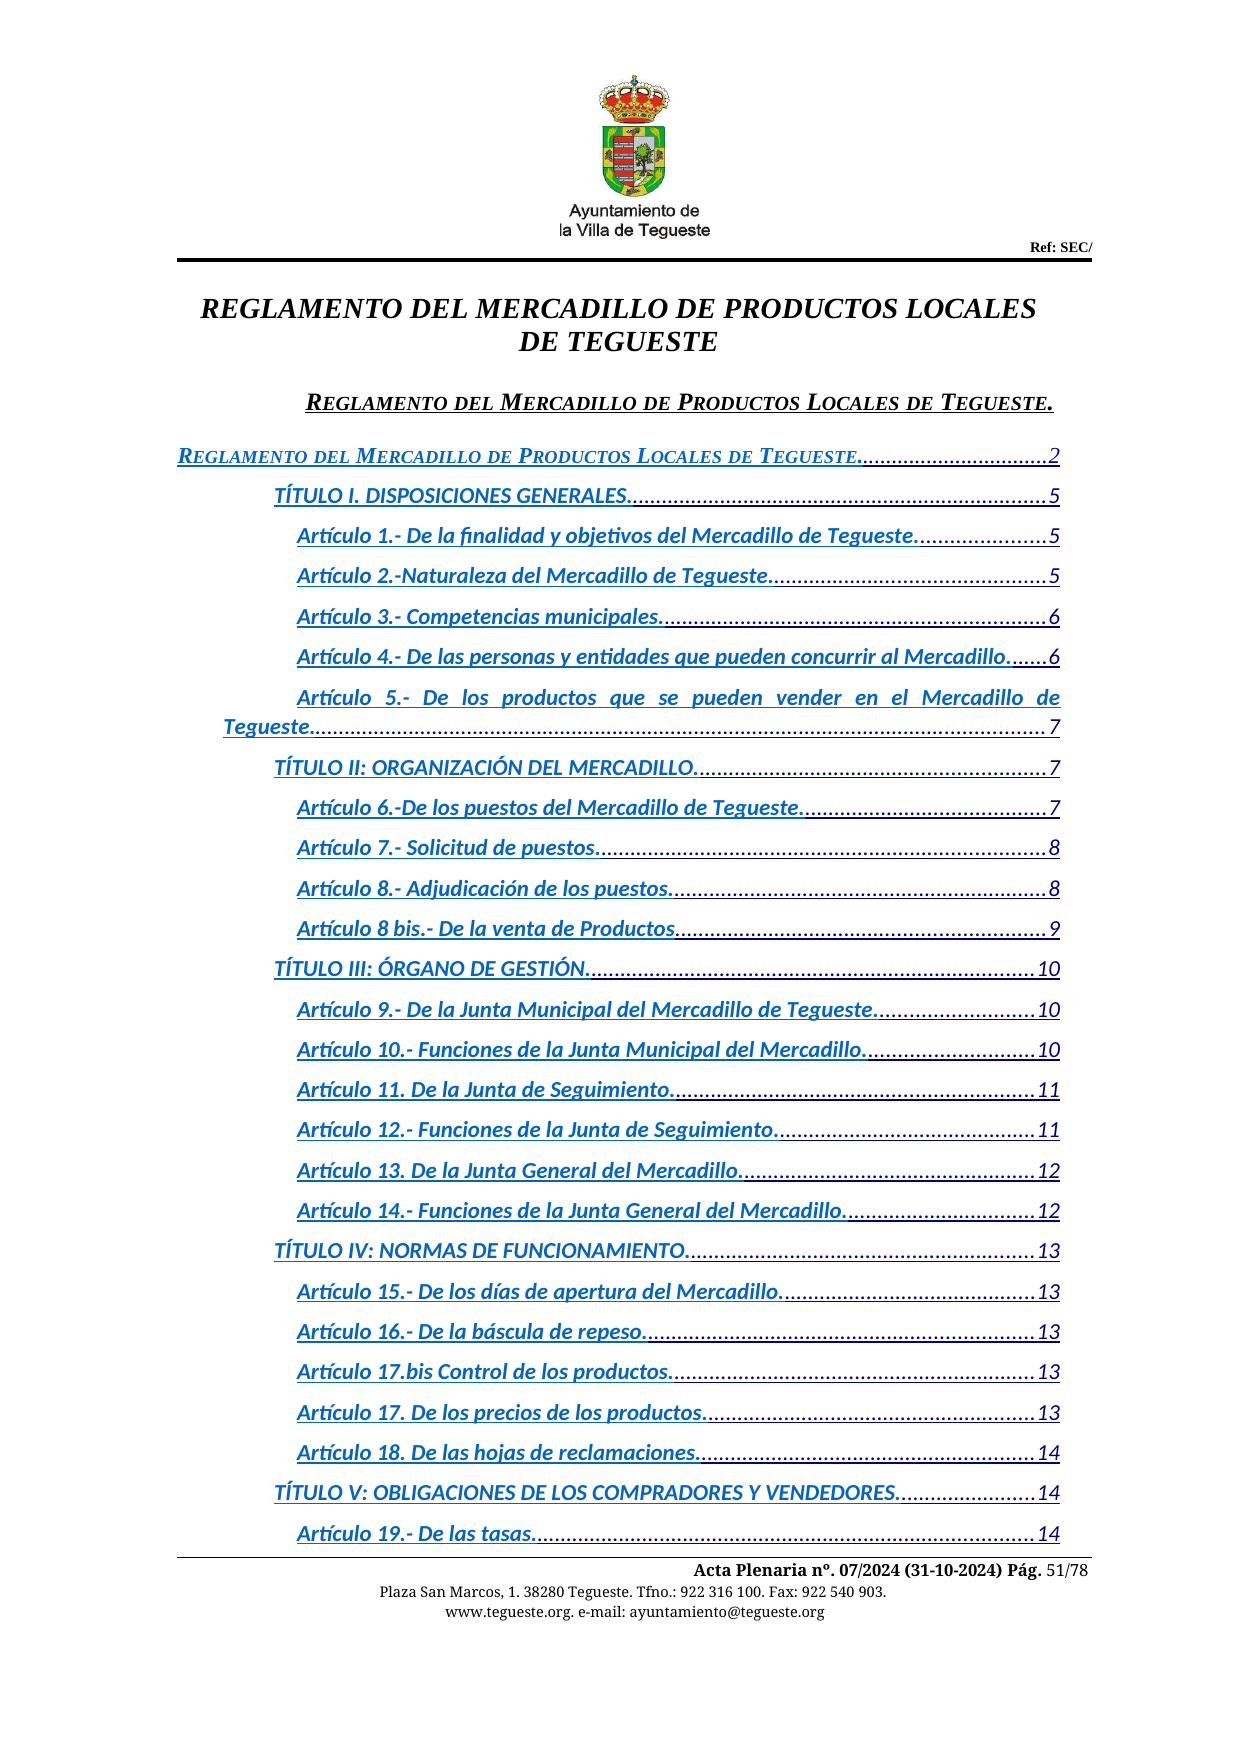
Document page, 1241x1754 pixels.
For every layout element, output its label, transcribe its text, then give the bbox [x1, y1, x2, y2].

text Artículo 2.-Naturaleza del Mercadillo de Tegueste. 5 [223, 562, 1063, 590]
text Reglamento del Mercadillo de Productos Locales de Tegueste. [177, 383, 1063, 417]
text TÍTULO II: ORGANIZACIÓN DEL MERCADILLO. 7 [200, 753, 1063, 781]
text Artículo 4.- De las personas y entidades que pueden concurrir al Mercadillo. 6 [223, 642, 1063, 670]
text Artículo 9.- De la Junta Municipal del Mercadillo de Tegueste. 10 [223, 995, 1063, 1023]
text TÍTULO III: ÓRGANO DE GESTIÓN. 10 [200, 954, 1063, 982]
text Artículo 13. De la Junta General del Mercadillo. 12 [223, 1156, 1063, 1184]
text Artículo 16.- De la báscula de repeso. 13 [223, 1317, 1063, 1345]
text Artículo 15.- De los días de apertura del Mercadillo. 13 [223, 1277, 1063, 1305]
text Artículo 18. De las hojas de reclamaciones. 14 [223, 1438, 1063, 1466]
text Reglamento del Mercadillo de Productos Locales de Tegueste. 2 [177, 442, 1063, 469]
text REGLAMENTO DEL MERCADILLO DE PRODUCTOS LOCALES DE TEGUESTE [177, 291, 1063, 358]
text Artículo 8 bis.- De la venta de Productos 9 [223, 914, 1063, 942]
text Artículo 17.bis Control de los productos. 13 [223, 1357, 1063, 1386]
text TÍTULO IV: NORMAS DE FUNCIONAMIENTO. 13 [200, 1237, 1063, 1264]
text Artículo 5.- De los productos que se pueden vender en el Mercadillo de Tegueste. 7 [223, 683, 1063, 741]
text Artículo 6.-De los puestos del Mercadillo de Tegueste. 7 [223, 793, 1063, 821]
text TÍTULO I. DISPOSICIONES GENERALES. 5 [200, 481, 1063, 509]
text Artículo 8.- Adjudicación de los puestos. 8 [223, 874, 1063, 902]
text TÍTULO V: OBLIGACIONES DE LOS COMPRADORES Y VENDEDORES. 14 [200, 1478, 1063, 1506]
text Artículo 11. De la Junta de Seguimiento. 11 [223, 1075, 1063, 1103]
text Artículo 1.- De la finalidad y objetivos del Mercadillo de Tegueste. 5 [223, 521, 1063, 549]
text Artículo 3.- Competencias municipales. 6 [223, 602, 1063, 630]
text Artículo 7.- Solicitud de puestos. 8 [223, 833, 1063, 861]
text Artículo 14.- Funciones de la Junta General del Mercadillo. 12 [223, 1196, 1063, 1224]
text Artículo 19.- De las tasas. 14 [223, 1519, 1063, 1547]
text Artículo 12.- Funciones de la Junta de Seguimiento. 11 [223, 1116, 1063, 1144]
text Artículo 10.- Funciones de la Junta Municipal del Mercadillo. 10 [223, 1035, 1063, 1063]
text Artículo 17. De los precios de los productos. 13 [223, 1398, 1063, 1426]
